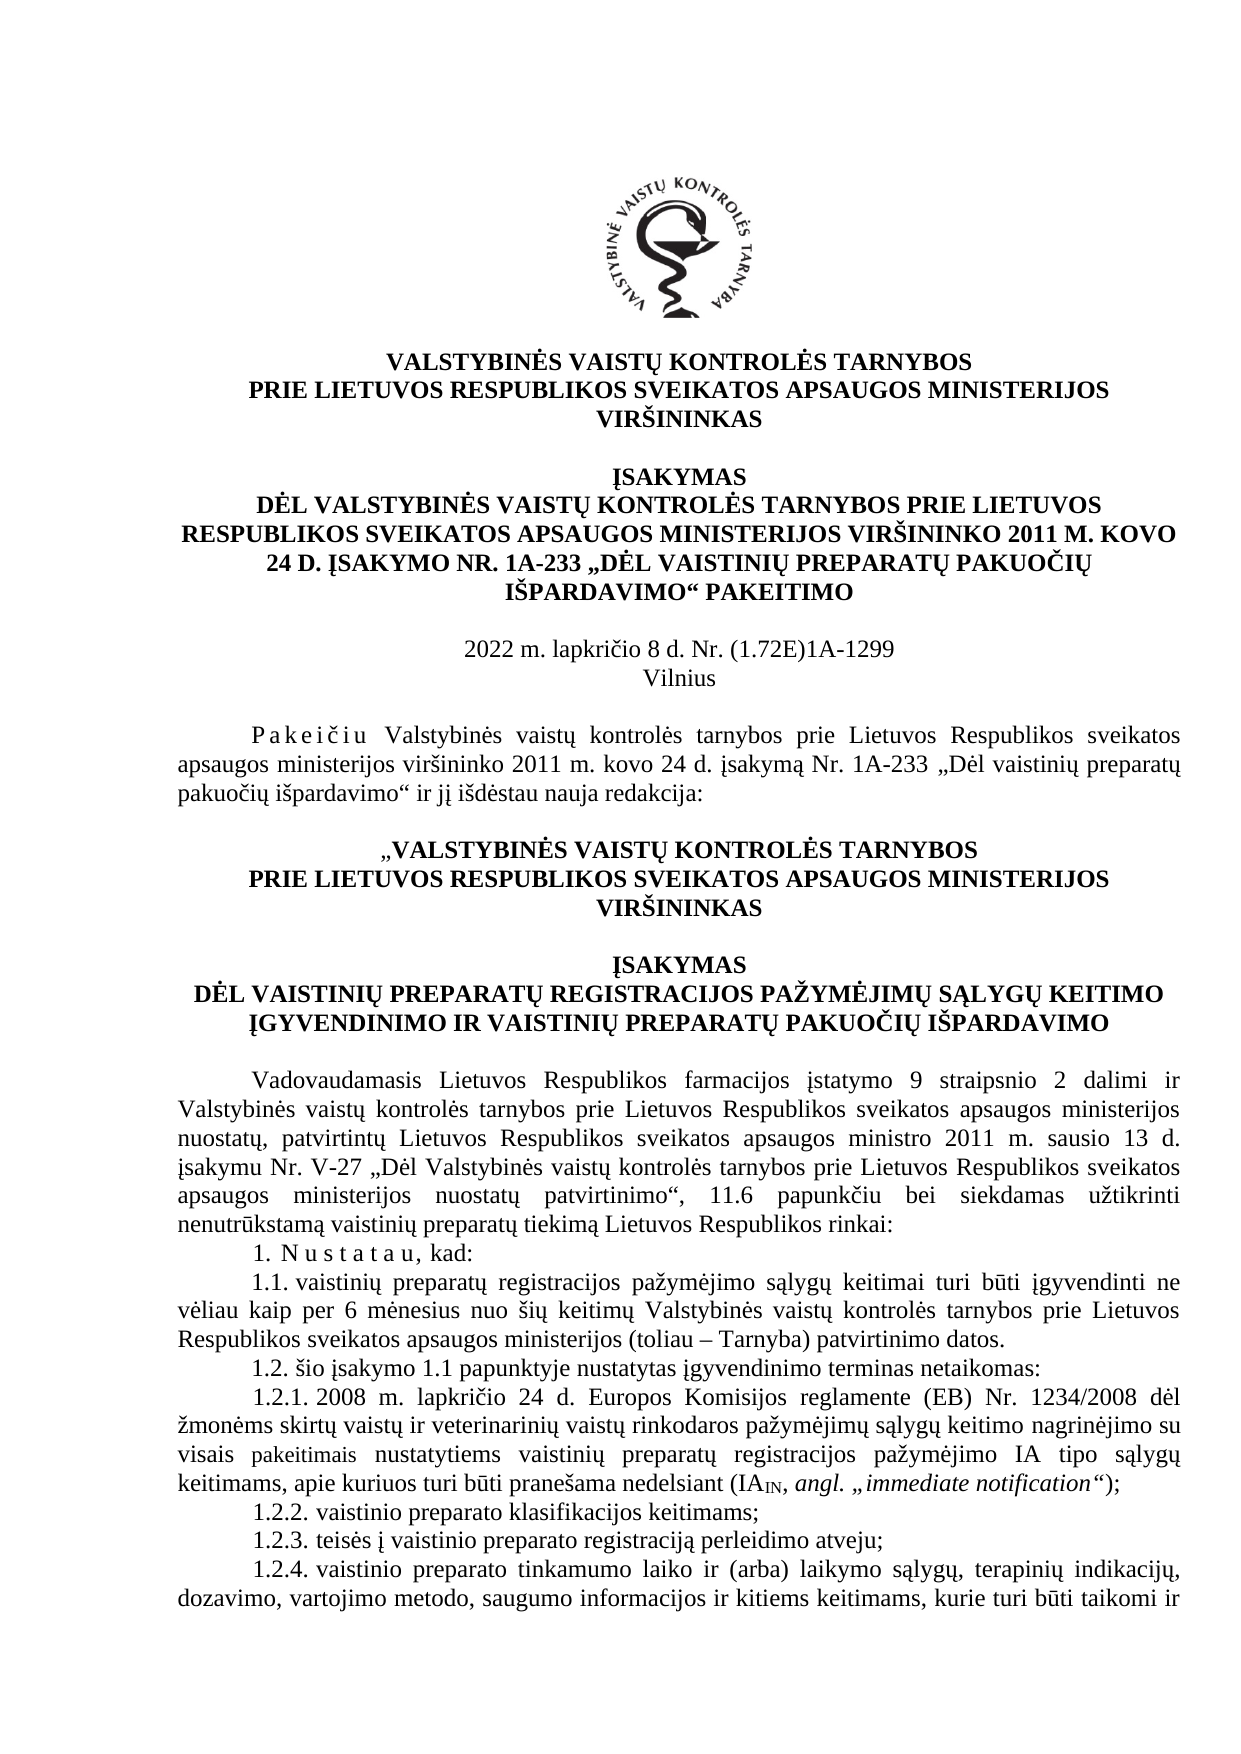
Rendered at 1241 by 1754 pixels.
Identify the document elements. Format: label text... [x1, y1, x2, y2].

text 1.1. vaistinių preparatų registracijos pažymėjimo sąlygų keitimai turi būti įgyvendinti ne vėliau kaip per 6 mėnesius nuo šių keitimų Valstybinės vaistų kontrolės tarnybos prie Lietuvos Respublikos sveikatos apsaugos ministerijos (toliau – Tarnyba) patvirtinimo datos. [177, 1267, 1181, 1353]
subtitle „Valstybinės vaistų kontrolės tarnybos [177, 835, 1181, 864]
subtitle viršininkas [177, 893, 1181, 922]
subtitle Prie LIETUVOS RESPUBLIKOS sveikatos apsaugos ministerijos [177, 864, 1181, 893]
text 1.2. šio įsakymo 1.1 papunktyje nustatytas įgyvendinimo terminas netaikomas: [177, 1353, 1181, 1382]
text DĖL VALSTYBINĖS VAISTŲ KONTROLĖS TARNYBOS PRIE LIETUVOS RESPUBLIKOS SVEIKATOS APSAUGOS MINISTERIJOS VIRŠININKO 2011 M. KOVO 24 D. ĮSAKYMO NR. 1A-233 „DĖL VAISTINIŲ PREPARATŲ PAKUOČIŲ IŠPARDAVIMO“ PAKEITIMO [177, 490, 1181, 605]
text DĖL VAISTINIŲ PREPARATŲ REGISTRACIJOS PAŽYMĖJIMŲ SĄLYGŲ KEITIMO ĮGYVENDINIMO IR VAISTINIŲ PREPARATŲ PAKUOČIŲ IŠPARDAVIMO [177, 979, 1181, 1037]
text VALSTYBINĖS VAISTŲ KONTROLĖS TARNYBOS [177, 347, 1181, 375]
text 1.2.4. vaistinio preparato tinkamumo laiko ir (arba) laikymo sąlygų, terapinių indikacijų, dozavimo, vartojimo metodo, saugumo informacijos ir kitiems keitimams, kurie turi būti taikomi ir [177, 1554, 1181, 1612]
text 1.2.3. teisės į vaistinio preparato registraciją perleidimo atveju; [177, 1525, 1181, 1554]
text Pakeičiu Valstybinės vaistų kontrolės tarnybos prie Lietuvos Respublikos sveikatos apsaugos ministerijos viršininko 2011 m. kovo 24 d. įsakymą Nr. 1A-233 „Dėl vaistinių preparatų pakuočių išpardavimo“ ir jį išdėstau nauja redakcija: [177, 720, 1181, 807]
text 2022 m. lapkričio 8 d. Nr. (1.72E)1A-1299 [177, 634, 1181, 663]
text 1.2.2. vaistinio preparato klasifikacijos keitimams; [177, 1497, 1181, 1525]
text 1. Nustatau, kad: [177, 1238, 1181, 1267]
text ĮSAKYMAS [177, 950, 1181, 979]
text PRIE LIETUVOS RESPUBLIKOS SVEIKATOS APSAUGOS MINISTERIJOS VIRŠININKAS [177, 375, 1181, 433]
text Vadovaudamasis Lietuvos Respublikos farmacijos įstatymo 9 straipsnio 2 dalimi ir Valstybinės vaistų kontrolės tarnybos prie Lietuvos Respublikos sveikatos apsaugos ministerijos nuostatų, patvirtintų Lietuvos Respublikos sveikatos apsaugos ministro 2011 m. sausio 13 d. įsakymu Nr. V-27 „Dėl Valstybinės vaistų kontrolės tarnybos prie Lietuvos Respublikos sveikatos apsaugos ministerijos nuostatų patvirtinimo“, 11.6 papunkčiu bei siekdamas užtikrinti nenutrūkstamą vaistinių preparatų tiekimą Lietuvos Respublikos rinkai: [177, 1065, 1181, 1238]
text 1.2.1. 2008 m. lapkričio 24 d. Europos Komisijos reglamente (EB) Nr. 1234/2008 dėl žmonėms skirtų vaistų ir veterinarinių vaistų rinkodaros pažymėjimų sąlygų keitimo nagrinėjimo su visais pakeitimais nustatytiems vaistinių preparatų registracijos pažymėjimo IA tipo sąlygų keitimams, apie kuriuos turi būti pranešama nedelsiant (IAIN, angl. „immediate notification“); [177, 1382, 1181, 1497]
text ĮSAKYMAS [177, 462, 1181, 490]
text Vilnius [177, 663, 1181, 692]
